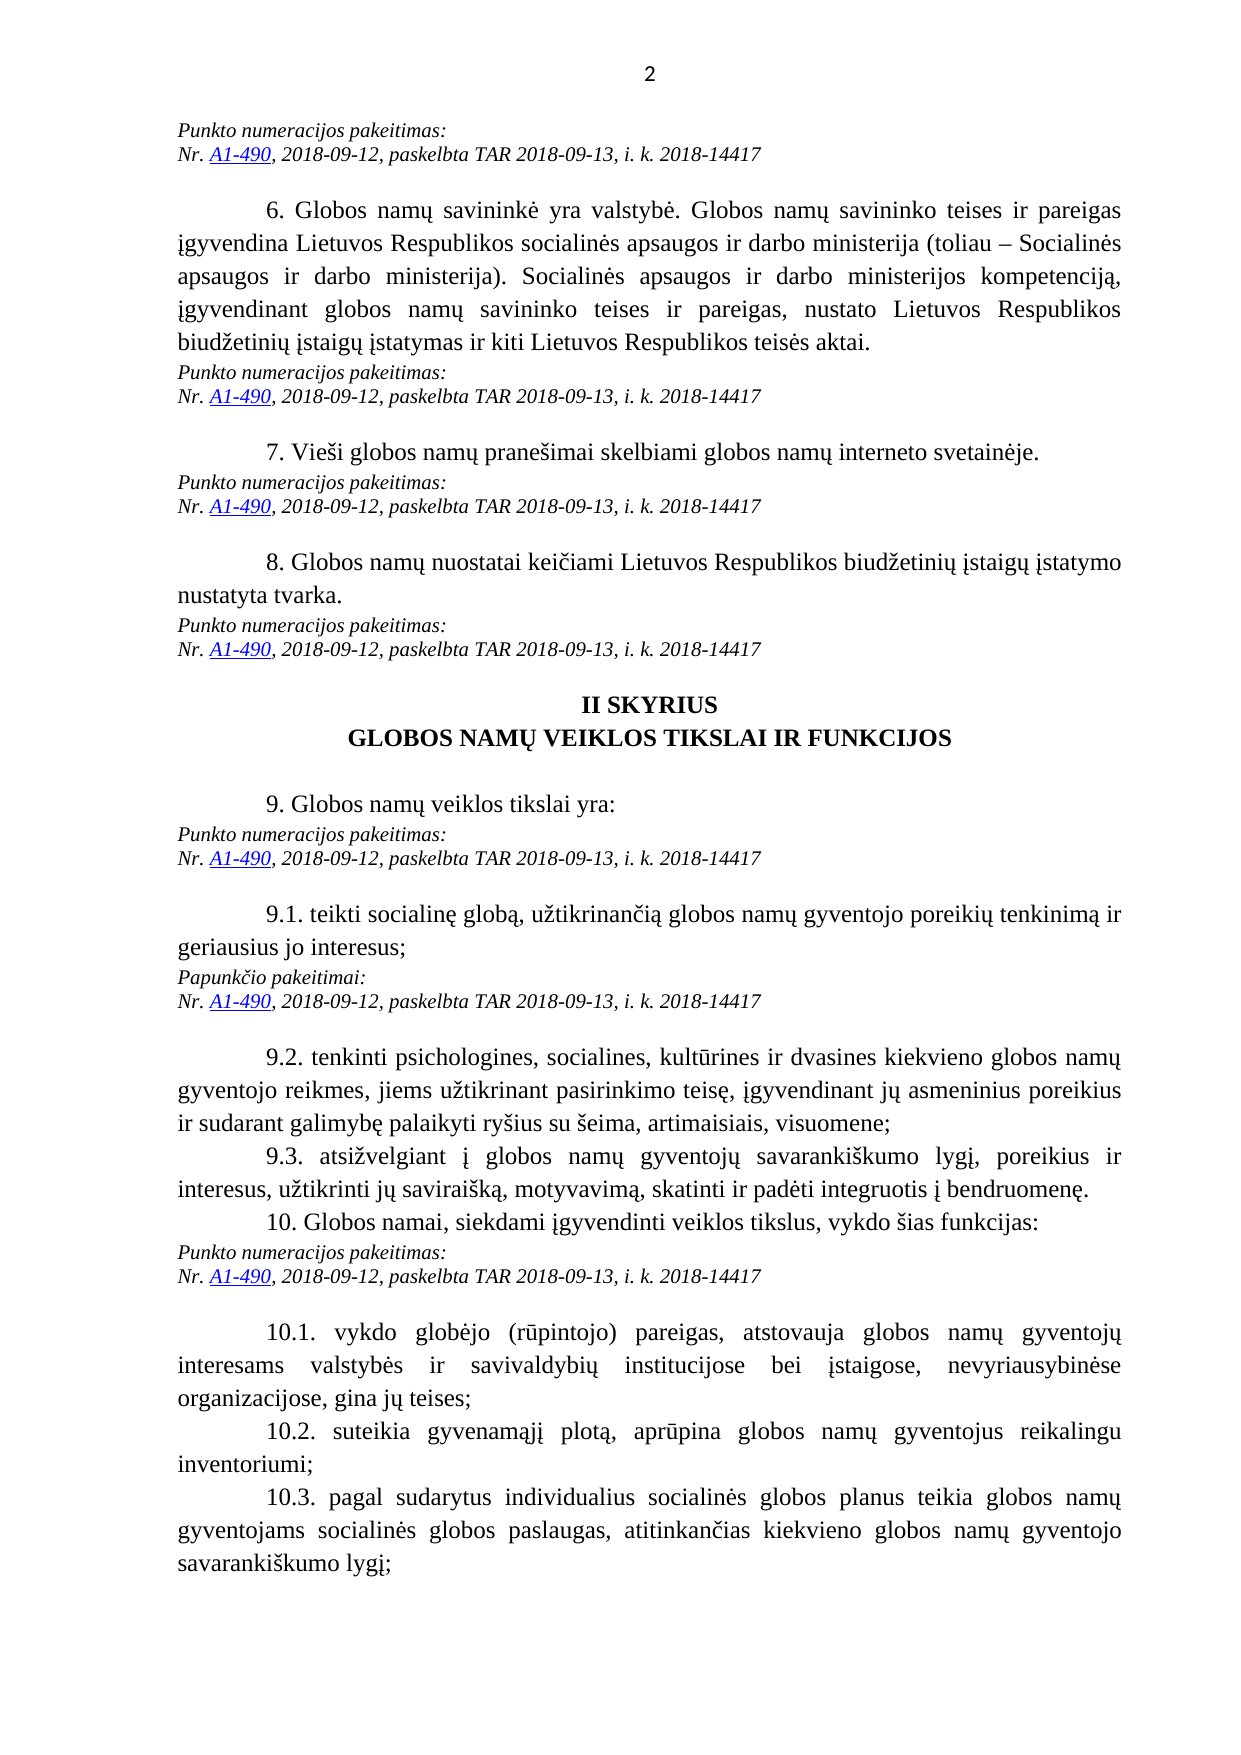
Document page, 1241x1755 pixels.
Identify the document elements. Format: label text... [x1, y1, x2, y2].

text 7. Vieši globos namų pranešimai skelbiami globos namų interneto svetainėje. [177, 437, 1122, 466]
text 9.1. teikti socialinę globą, užtikrinančią globos namų gyventojo poreikių tenkinimą ir geriausius jo interesus; [177, 899, 1122, 961]
text Punkto numeracijos pakeitimas: [177, 613, 1122, 637]
text Punkto numeracijos pakeitimas: [177, 470, 1122, 494]
text Nr. A1-490, 2018-09-12, paskelbta TAR 2018-09-13, i. k. 2018-14417 [177, 637, 1122, 661]
text Nr. A1-490, 2018-09-12, paskelbta TAR 2018-09-13, i. k. 2018-14417 [177, 384, 1122, 408]
text Nr. A1-490, 2018-09-12, paskelbta TAR 2018-09-13, i. k. 2018-14417 [177, 1264, 1122, 1288]
text Punkto numeracijos pakeitimas: [177, 822, 1122, 846]
text 10. Globos namai, siekdami įgyvendinti veiklos tikslus, vykdo šias funkcijas: [177, 1207, 1122, 1236]
text 9. Globos namų veiklos tikslai yra: [177, 789, 1122, 818]
text 9.2. tenkinti psichologines, socialines, kultūrines ir dvasines kiekvieno globos namų gyventojo reikmes, jiems užtikrinant pasirinkimo teisę, įgyvendinant jų asmeninius poreikius ir sudarant galimybę palaikyti ryšius su šeima, artimaisiais, visuomene; [177, 1042, 1122, 1136]
text Nr. A1-490, 2018-09-12, paskelbta TAR 2018-09-13, i. k. 2018-14417 [177, 846, 1122, 870]
text 6. Globos namų savininkė yra valstybė. Globos namų savininko teises ir pareigas įgyvendina Lietuvos Respublikos socialinės apsaugos ir darbo ministerija (toliau – Socialinės apsaugos ir darbo ministerija). Socialinės apsaugos ir darbo ministerijos kompetenciją, įgyvendinant globos namų savininko teises ir pareigas, nustato Lietuvos Respublikos biudžetinių įstaigų įstatymas ir kiti Lietuvos Respublikos teisės aktai. [177, 195, 1122, 356]
text GLOBOS NAMŲ VEIKLOS TIKSLAI IR FUNKCIJOS [177, 723, 1122, 752]
text Punkto numeracijos pakeitimas: [177, 1240, 1122, 1264]
text 10.1. vykdo globėjo (rūpintojo) pareigas, atstovauja globos namų gyventojų interesams valstybės ir savivaldybių institucijose bei įstaigose, nevyriausybinėse organizacijose, gina jų teises; [177, 1317, 1122, 1411]
text 10.3. pagal sudarytus individualius socialinės globos planus teikia globos namų gyventojams socialinės globos paslaugas, atitinkančias kiekvieno globos namų gyventojo savarankiškumo lygį; [177, 1482, 1122, 1577]
text Papunkčio pakeitimai: [177, 965, 1122, 989]
text Nr. A1-490, 2018-09-12, paskelbta TAR 2018-09-13, i. k. 2018-14417 [177, 142, 1122, 166]
text 9.3. atsižvelgiant į globos namų gyventojų savarankiškumo lygį, poreikius ir interesus, užtikrinti jų saviraišką, motyvavimą, skatinti ir padėti integruotis į bendruomenę. [177, 1141, 1122, 1202]
text 8. Globos namų nuostatai keičiami Lietuvos Respublikos biudžetinių įstaigų įstatymo nustatyta tvarka. [177, 547, 1122, 609]
text Nr. A1-490, 2018-09-12, paskelbta TAR 2018-09-13, i. k. 2018-14417 [177, 989, 1122, 1013]
text Nr. A1-490, 2018-09-12, paskelbta TAR 2018-09-13, i. k. 2018-14417 [177, 494, 1122, 518]
text 10.2. suteikia gyvenamąjį plotą, aprūpina globos namų gyventojus reikalingu inventoriumi; [177, 1416, 1122, 1477]
text Punkto numeracijos pakeitimas: [177, 360, 1122, 384]
text Punkto numeracijos pakeitimas: [177, 118, 1122, 142]
text II SKYRIUS [177, 690, 1122, 718]
